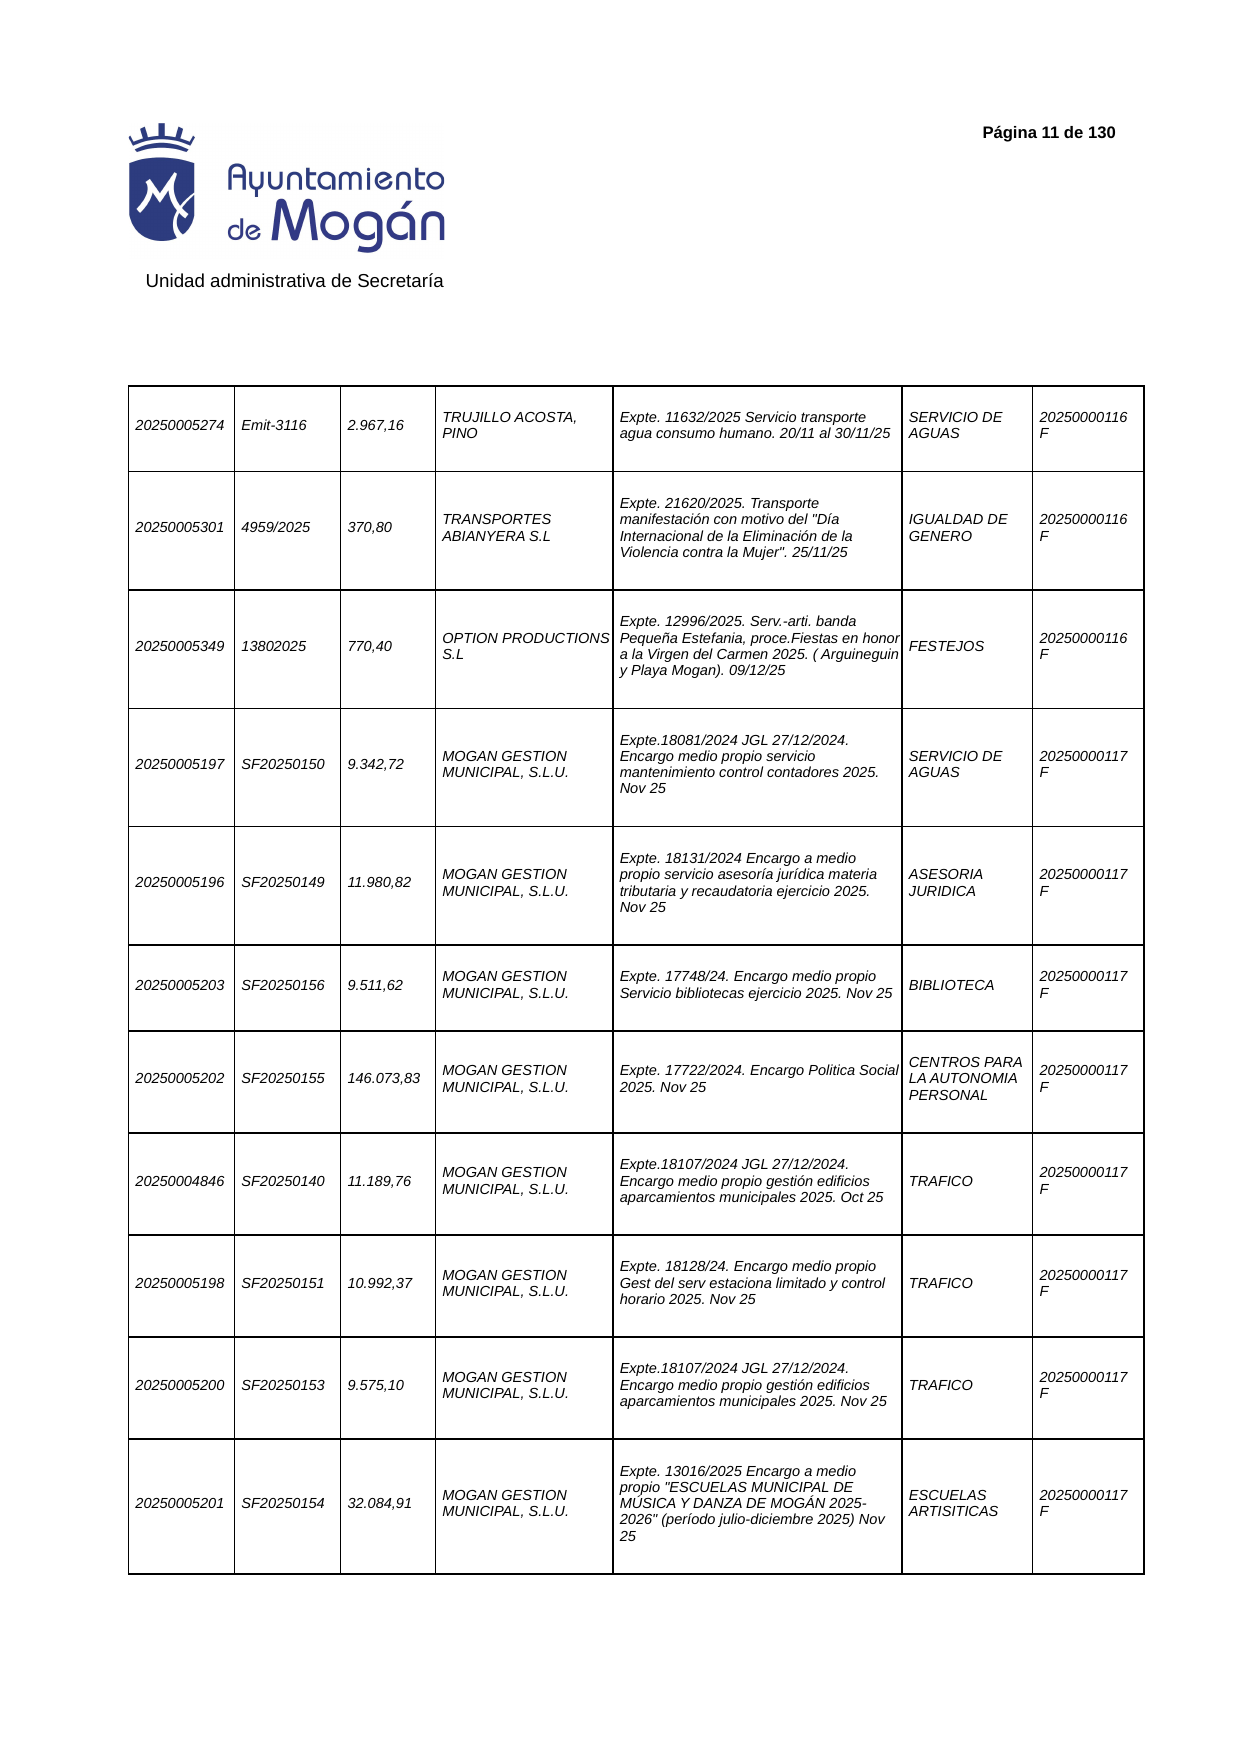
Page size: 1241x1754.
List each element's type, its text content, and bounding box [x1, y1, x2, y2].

table_cell Emit-3116 [235, 387, 340, 471]
table_cell 20250005274 [129, 387, 234, 471]
table_cell 4959/2025 [235, 472, 340, 589]
table_cell TRAFICO [903, 1134, 1032, 1234]
table_cell Expte.18107/2024 JGL 27/12/2024. Encargo medio propio gestión edificios aparcamientos municipales 2025. Oct 25 [614, 1134, 901, 1234]
table_cell Expte. 17722/2024. Encargo Politica Social 2025. Nov 25 [614, 1032, 901, 1132]
table_cell 13802025 [235, 591, 340, 707]
picture [128, 123, 445, 259]
table_cell 32.084,91 [341, 1440, 435, 1573]
table_cell SERVICIO DE AGUAS [903, 709, 1032, 826]
table_cell MOGAN GESTION MUNICIPAL, S.L.U. [436, 946, 612, 1030]
table_cell 20250000116F [1033, 472, 1143, 589]
table_cell TRUJILLO ACOSTA, PINO [436, 387, 612, 471]
table_cell IGUALDAD DE GENERO [903, 472, 1032, 589]
table_cell 20250005301 [129, 472, 234, 589]
table_cell SF20250151 [235, 1236, 340, 1336]
table_cell Expte.18107/2024 JGL 27/12/2024. Encargo medio propio gestión edificios aparcamientos municipales 2025. Nov 25 [614, 1338, 901, 1438]
table_cell SF20250153 [235, 1338, 340, 1438]
table_cell 20250000117F [1033, 827, 1143, 944]
table_cell Expte. 18128/24. Encargo medio propio Gest del serv estaciona limitado y control horario 2025. Nov 25 [614, 1236, 901, 1336]
table_cell 20250000117F [1033, 1338, 1143, 1438]
table_cell CENTROS PARA LA AUTONOMIA PERSONAL [903, 1032, 1032, 1132]
table_cell 20250000117F [1033, 1440, 1143, 1573]
table_cell 20250000117F [1033, 1032, 1143, 1132]
table_cell SF20250149 [235, 827, 340, 944]
table_cell 20250005197 [129, 709, 234, 826]
table_cell 20250005198 [129, 1236, 234, 1336]
table_cell Expte.18081/2024 JGL 27/12/2024. Encargo medio propio servicio mantenimiento control contadores 2025. Nov 25 [614, 709, 901, 826]
table_cell 20250005201 [129, 1440, 234, 1573]
table_cell MOGAN GESTION MUNICIPAL, S.L.U. [436, 1134, 612, 1234]
table_cell MOGAN GESTION MUNICIPAL, S.L.U. [436, 1338, 612, 1438]
table_cell BIBLIOTECA [903, 946, 1032, 1030]
table_cell 20250000116F [1033, 591, 1143, 707]
table_cell SF20250150 [235, 709, 340, 826]
table_cell 9.342,72 [341, 709, 435, 826]
table_cell SF20250140 [235, 1134, 340, 1234]
table_cell 770,40 [341, 591, 435, 707]
table_cell TRAFICO [903, 1338, 1032, 1438]
table_cell Expte. 17748/24. Encargo medio propio Servicio bibliotecas ejercicio 2025. Nov 25 [614, 946, 901, 1030]
table_cell 9.575,10 [341, 1338, 435, 1438]
table_cell 20250005196 [129, 827, 234, 944]
table_cell 20250005202 [129, 1032, 234, 1132]
table_cell SF20250155 [235, 1032, 340, 1132]
table_cell 146.073,83 [341, 1032, 435, 1132]
table_cell MOGAN GESTION MUNICIPAL, S.L.U. [436, 1032, 612, 1132]
table_cell 370,80 [341, 472, 435, 589]
table_cell Expte. 11632/2025 Servicio transporte agua consumo humano. 20/11 al 30/11/25 [614, 387, 901, 471]
table_cell 11.980,82 [341, 827, 435, 944]
table_cell MOGAN GESTION MUNICIPAL, S.L.U. [436, 1440, 612, 1573]
table_cell Expte. 12996/2025. Serv.-arti. banda Pequeña Estefania, proce.Fiestas en honor a la Virgen del Carmen 2025. ( Arguineguin y Playa Mogan). 09/12/25 [614, 591, 901, 707]
table_cell 20250000117F [1033, 946, 1143, 1030]
table_cell Expte. 13016/2025 Encargo a medio propio "ESCUELAS MUNICIPAL DE MÚSICA Y DANZA DE MOGÁN 2025-2026" (período julio-diciembre 2025) Nov 25 [614, 1440, 901, 1573]
table_cell 20250000117F [1033, 709, 1143, 826]
table_cell Expte. 21620/2025. Transporte manifestación con motivo del "Día Internacional de la Eliminación de la Violencia contra la Mujer". 25/11/25 [614, 472, 901, 589]
table_cell 20250000117F [1033, 1134, 1143, 1234]
table_cell 9.511,62 [341, 946, 435, 1030]
table_cell ASESORIA JURIDICA [903, 827, 1032, 944]
table_cell Expte. 18131/2024 Encargo a medio propio servicio asesoría jurídica materia tributaria y recaudatoria ejercicio 2025. Nov 25 [614, 827, 901, 944]
table_cell 20250005349 [129, 591, 234, 707]
table_cell 20250000117F [1033, 1236, 1143, 1336]
table_cell TRAFICO [903, 1236, 1032, 1336]
table_cell SF20250156 [235, 946, 340, 1030]
table_cell OPTION PRODUCTIONS S.L [436, 591, 612, 707]
table_cell MOGAN GESTION MUNICIPAL, S.L.U. [436, 827, 612, 944]
table_cell MOGAN GESTION MUNICIPAL, S.L.U. [436, 1236, 612, 1336]
table_cell SF20250154 [235, 1440, 340, 1573]
table_cell 20250000116F [1033, 387, 1143, 471]
table_cell 20250004846 [129, 1134, 234, 1234]
table_cell 20250005203 [129, 946, 234, 1030]
table_cell ESCUELAS ARTISITICAS [903, 1440, 1032, 1573]
table_cell FESTEJOS [903, 591, 1032, 707]
table_cell SERVICIO DE AGUAS [903, 387, 1032, 471]
table_cell MOGAN GESTION MUNICIPAL, S.L.U. [436, 709, 612, 826]
table_cell 20250005200 [129, 1338, 234, 1438]
table_cell 11.189,76 [341, 1134, 435, 1234]
table_cell 10.992,37 [341, 1236, 435, 1336]
table_cell TRANSPORTES ABIANYERA S.L [436, 472, 612, 589]
table_cell 2.967,16 [341, 387, 435, 471]
